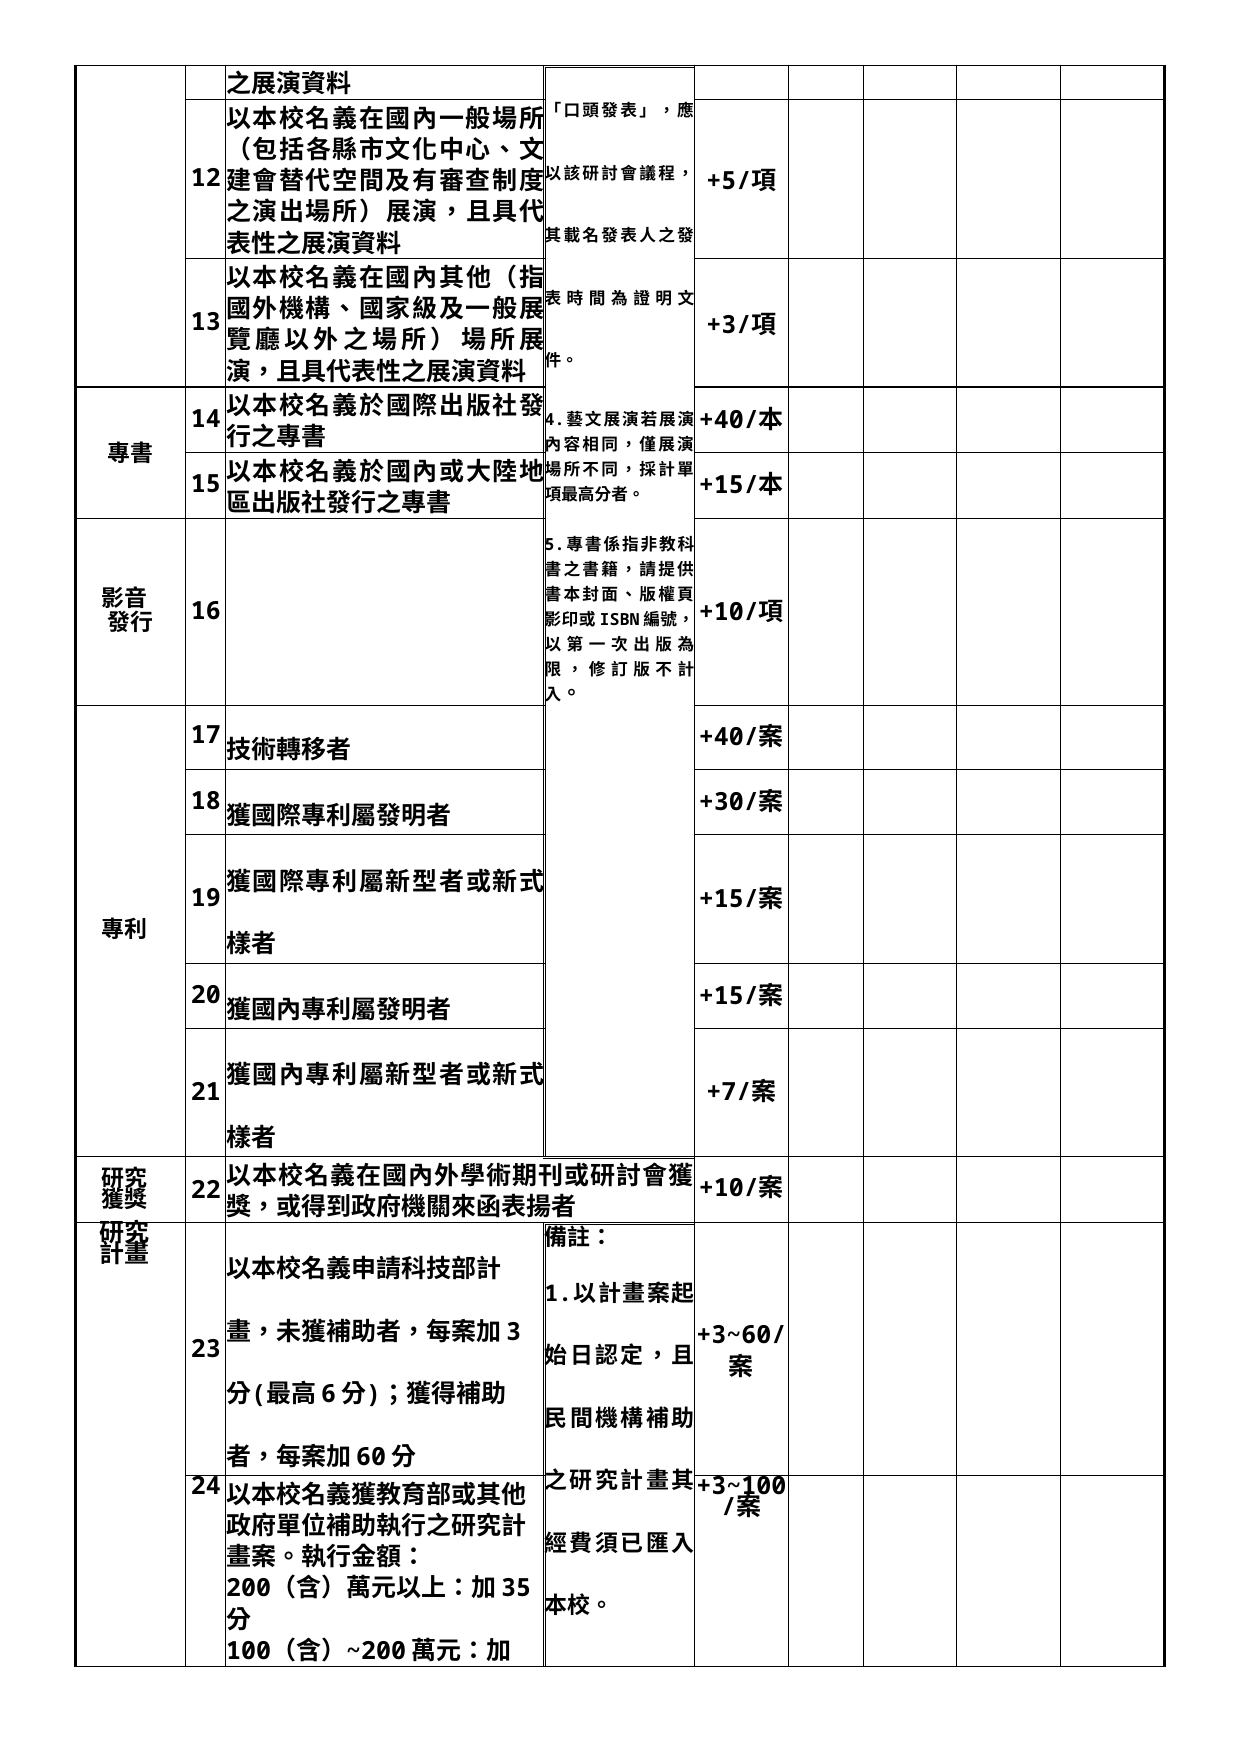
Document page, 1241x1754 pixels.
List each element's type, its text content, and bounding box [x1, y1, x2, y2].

table_cell [957, 1223, 1060, 1475]
table_cell [789, 519, 863, 705]
table_cell 影音 發行 [77, 519, 185, 705]
table_cell 以本校名義在國內其他（指國外機構、國家級及一般展覽廳以外之場所）場所展演，且具代表性之展演資料 [226, 259, 543, 386]
table_cell [864, 1476, 956, 1666]
table_cell 以本校名義申請科技部計畫，未獲補助者，每案加3分(最高6分)；獲得補助者，每案加60分 [226, 1223, 543, 1475]
table_cell 以本校名義在國內一般場所（包括各縣市文化中心、文建會替代空間及有審查制度之演出場所）展演，且具代表性之展演資料 [226, 100, 543, 258]
table_cell [789, 453, 863, 518]
table_cell [957, 66, 1060, 99]
table_cell 以本校名義在國內外學術期刊或研討會獲獎，或得到政府機關來函表揚者 [226, 1157, 694, 1222]
table_cell [957, 388, 1060, 452]
table_cell [77, 66, 185, 386]
table_cell [864, 1223, 956, 1475]
table_cell 獲國內專利屬新型者或新式樣者 [226, 1029, 543, 1156]
table_cell [1061, 835, 1163, 962]
table_cell 23 [186, 1223, 225, 1475]
table_cell [864, 388, 956, 452]
table_cell [186, 66, 225, 99]
table_cell 獲國際專利屬新型者或新式樣者 [226, 835, 543, 962]
table_cell +40/本 [695, 388, 788, 452]
table_cell [789, 835, 863, 962]
table_cell [789, 1029, 863, 1156]
table_cell [789, 706, 863, 769]
table_cell [864, 100, 956, 258]
table_cell 專利 [77, 706, 185, 1156]
table_cell [789, 1476, 863, 1666]
table_cell 14 [186, 388, 225, 452]
table_cell [789, 259, 863, 386]
table_cell 以本校名義於國際出版社發行之專書 [226, 388, 543, 452]
table_cell 備註： 1.以計畫案起始日認定，且民間機構補助之研究計畫其經費須已匯入本校。 [546, 1225, 694, 1666]
table_cell +10/項 [695, 519, 788, 705]
table_cell 12 [186, 100, 225, 258]
table_cell [1061, 66, 1163, 99]
table_cell 24 [186, 1476, 225, 1666]
table_cell [789, 100, 863, 258]
table_cell [957, 1157, 1060, 1222]
table_cell 17 [186, 706, 225, 769]
table_cell [957, 964, 1060, 1028]
table_cell [789, 1157, 863, 1222]
table_cell [864, 259, 956, 386]
table_cell [789, 388, 863, 452]
table_cell 以本校名義於國內或大陸地區出版社發行之專書 [226, 453, 543, 518]
table_cell 以本校名義獲教育部或其他政府單位補助執行之研究計畫案。執行金額： 200（含）萬元以上：加35分 100（含）~200萬元：加 [226, 1476, 543, 1666]
table_cell [864, 770, 956, 834]
table_cell 18 [186, 770, 225, 834]
table_cell 之展演資料 [226, 66, 543, 99]
table_cell 13 [186, 259, 225, 386]
table_cell +10/案 [695, 1157, 788, 1222]
table_cell +3/項 [695, 259, 788, 386]
table_cell [864, 1029, 956, 1156]
table_cell 19 [186, 835, 225, 962]
table_cell 技術轉移者 [226, 706, 543, 769]
table_cell 研究 獲獎 [77, 1157, 185, 1222]
table_cell 22 [186, 1157, 225, 1222]
table_cell +15/本 [695, 453, 788, 518]
table_cell [1061, 706, 1163, 769]
table_cell [1061, 259, 1163, 386]
table_cell [864, 835, 956, 962]
table_cell 20 [186, 964, 225, 1028]
table_cell [1061, 453, 1163, 518]
table_cell 21 [186, 1029, 225, 1156]
table_cell 15 [186, 453, 225, 518]
table_cell [789, 1223, 863, 1475]
table_cell [789, 964, 863, 1028]
table_cell [864, 706, 956, 769]
table_cell +7/案 [695, 1029, 788, 1156]
table_cell +5/項 [695, 100, 788, 258]
table_cell 獲國際專利屬發明者 [226, 770, 543, 834]
table_cell [1061, 519, 1163, 705]
table_cell 獲國內專利屬發明者 [226, 964, 543, 1028]
table_cell [1061, 1157, 1163, 1222]
table_cell +40/案 [695, 706, 788, 769]
table_cell +15/案 [695, 835, 788, 962]
table_cell [1061, 388, 1163, 452]
table_cell [1061, 770, 1163, 834]
table_cell 研究 計畫 [77, 1223, 185, 1666]
table_cell [695, 66, 788, 99]
table_cell 「口頭發表」，應以該研討會議程，其載名發表人之發表時間為證明文件。 4.藝文展演若展演內容相同，僅展演場所不同，採計單項最高分者。 5.專書係指非教科書之書籍，請提供書本封面、版權頁影印或ISBN編號，以第一次出版為限，修訂版不計入。 [546, 68, 694, 705]
table_cell [789, 66, 863, 99]
table_cell [957, 453, 1060, 518]
table_cell [957, 1029, 1060, 1156]
table_cell [1061, 1476, 1163, 1666]
table_cell [864, 66, 956, 99]
table_cell 16 [186, 519, 225, 705]
table_cell [957, 259, 1060, 386]
table_cell +3~100/案 [695, 1476, 788, 1666]
table_cell [864, 519, 956, 705]
table_cell [864, 453, 956, 518]
table_cell [957, 835, 1060, 962]
table_cell +30/案 [695, 770, 788, 834]
table_cell [957, 100, 1060, 258]
table_cell [957, 706, 1060, 769]
table_cell [226, 519, 543, 705]
table_cell +15/案 [695, 964, 788, 1028]
table_cell [789, 770, 863, 834]
table_cell 專書 [77, 388, 185, 518]
table_cell [957, 1476, 1060, 1666]
table_cell [864, 1157, 956, 1222]
table_cell [957, 519, 1060, 705]
table_cell [864, 964, 956, 1028]
table_cell [957, 770, 1060, 834]
table_cell [546, 705, 694, 1156]
table_cell [1061, 964, 1163, 1028]
table_cell [1061, 1029, 1163, 1156]
table_cell [1061, 100, 1163, 258]
table_cell +3~60/案 [695, 1223, 788, 1475]
table_cell [1061, 1223, 1163, 1475]
